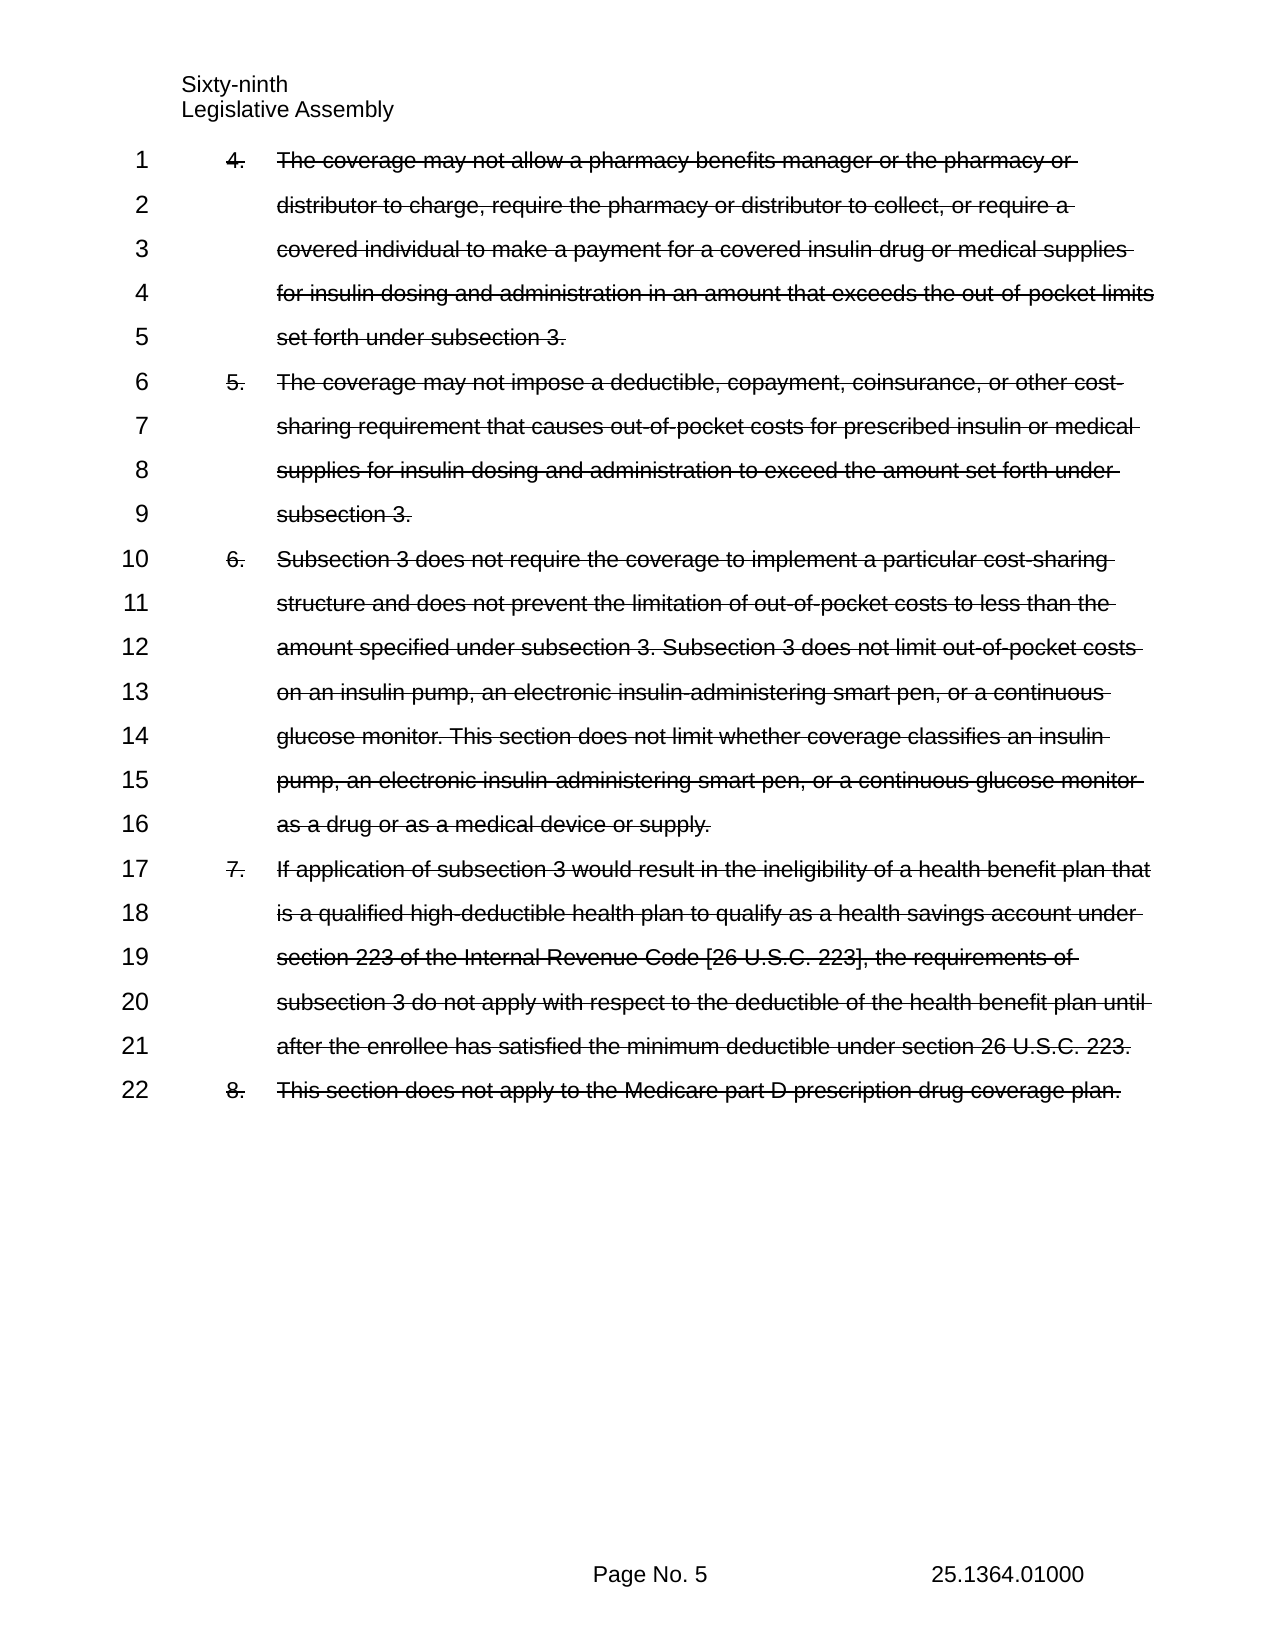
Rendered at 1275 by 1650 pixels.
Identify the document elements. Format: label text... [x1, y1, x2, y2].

text 8. This section does not apply to the Medicare part D prescription drug coverage plan. [181, 1063, 1154, 1107]
text 7. If application of subsection 3 would result in the ineligibility of a health benefit plan that is a qualified high-deductible health plan to qualify as a health savings account under section 223 of the Internal Revenue Code [26 U.S.C. 223], the requirements of subsection 3 do not apply with respect to the deductible of the health benefit plan until after the enrollee has satisfied the minimum deductible under section 26 U.S.C. 223. [181, 842, 1154, 1063]
text 4. The coverage may not allow a pharmacy benefits manager or the pharmacy or distributor to charge, require the pharmacy or distributor to collect, or require a covered individual to make a payment for a covered insulin drug or medical supplies for insulin dosing and administration in an amount that exceeds the out‑of‑pocket limits set forth under subsection 3. [181, 133, 1154, 355]
text 6. Subsection 3 does not require the coverage to implement a particular cost-sharing structure and does not prevent the limitation of out‑of‑pocket costs to less than the amount specified under subsection 3. Subsection 3 does not limit out‑of‑pocket costs on an insulin pump, an electronic insulin-administering smart pen, or a continuous glucose monitor. This section does not limit whether coverage classifies an insulin pump, an electronic insulin-administering smart pen, or a continuous glucose monitor as a drug or as a medical device or supply. [181, 532, 1154, 842]
text 5. The coverage may not impose a deductible, copayment, coinsurance, or other cost-sharing requirement that causes out‑of‑pocket costs for prescribed insulin or medical supplies for insulin dosing and administration to exceed the amount set forth under subsection 3. [181, 355, 1154, 532]
